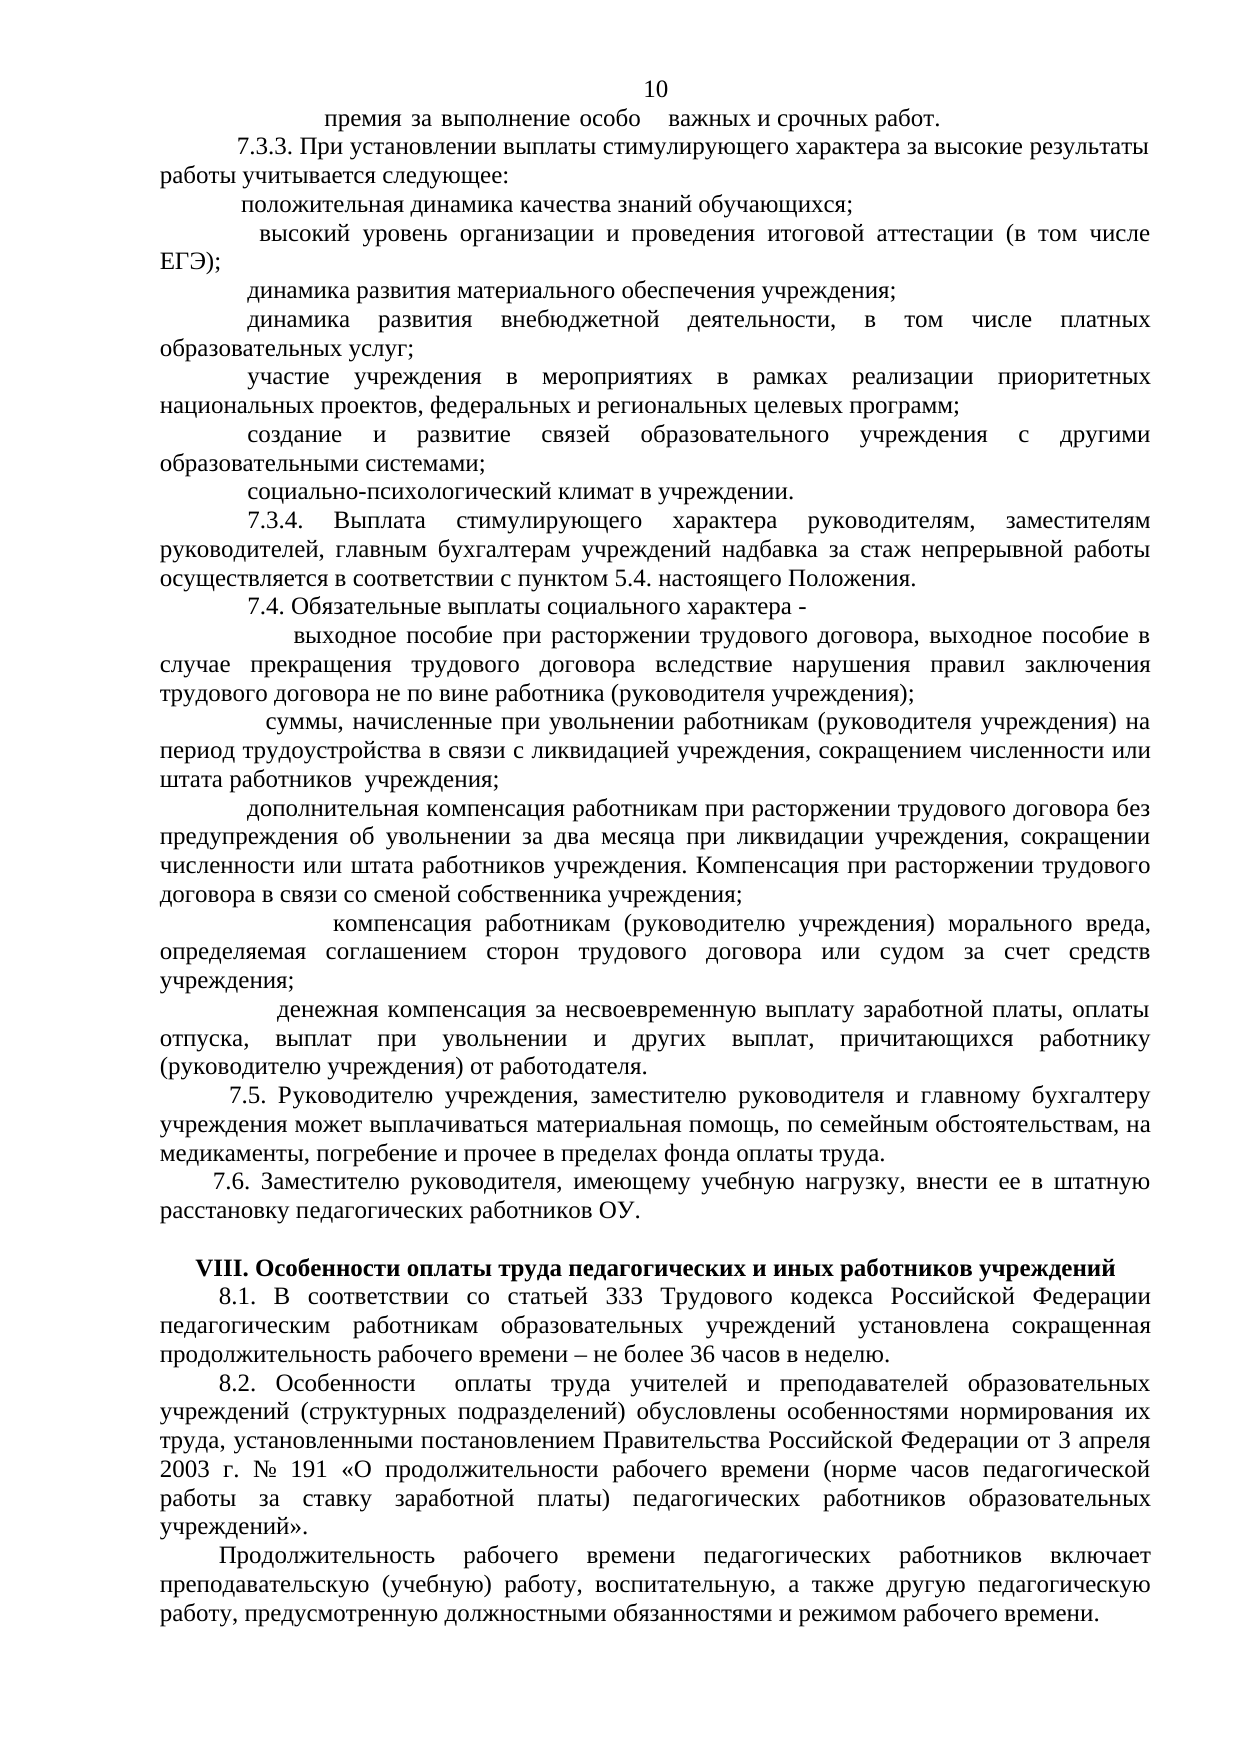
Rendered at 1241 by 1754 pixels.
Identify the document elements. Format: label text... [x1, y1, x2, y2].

text Продолжительность рабочего времени педагогических работников включает преподавательскую (учебную) работу, воспитательную, а также другую педагогическую работу, предусмотренную должностными обязанностями и режимом рабочего времени. [159, 1540, 1152, 1626]
text динамика развития материального обеспечения учреждения; [159, 275, 1152, 304]
text 7.4. Обязательные выплаты социального характера - [159, 591, 1152, 620]
text выходное пособие при расторжении трудового договора, выходное пособие в случае прекращения трудового договора вследствие нарушения правил заключения трудового договора не по вине работника (руководителя учреждения); [159, 620, 1152, 706]
text участие учреждения в мероприятиях в рамках реализации приоритетных национальных проектов, федеральных и региональных целевых программ; [159, 361, 1152, 419]
text денежная компенсация за несвоевременную выплату заработной платы, оплаты отпуска, выплат при увольнении и других выплат, причитающихся работнику (руководителю учреждения) от работодателя. [159, 994, 1152, 1080]
text дополнительная компенсация работникам при расторжении трудового договора без предупреждения об увольнении за два месяца при ликвидации учреждения, сокращении численности или штата работников учреждения. Компенсация при расторжении трудового договора в связи со сменой собственника учреждения; [159, 793, 1152, 908]
text высокий уровень организации и проведения итоговой аттестации (в том числе ЕГЭ); [159, 218, 1152, 275]
text 7.3.3. При установлении выплаты стимулирующего характера за высокие результаты работы учитывается следующее: [159, 131, 1152, 189]
text компенсация работникам (руководителю учреждения) морального вреда, определяемая соглашением сторон трудового договора или судом за счет средств учреждения; [159, 908, 1152, 994]
text создание и развитие связей образовательного учреждения с другими образовательными системами; [159, 419, 1152, 476]
text суммы, начисленные при увольнении работникам (руководителя учреждения) на период трудоустройства в связи с ликвидацией учреждения, сокращением численности или штата работников учреждения; [159, 706, 1152, 793]
text социально-психологический климат в учреждении. [159, 476, 1152, 505]
text положительная динамика качества знаний обучающихся; [159, 189, 1152, 218]
text 7.3.4. Выплата стимулирующего характера руководителям, заместителям руководителей, главным бухгалтерам учреждений надбавка за стаж непрерывной работы осуществляется в соответствии с пунктом 5.4. настоящего Положения. [159, 505, 1152, 591]
text VIII. Особенности оплаты труда педагогических и иных работников учреждений [159, 1253, 1152, 1281]
text премия за выполнение особо важных и срочных работ. [159, 103, 1152, 131]
text 8.2. Особенности оплаты труда учителей и преподавателей образовательных учреждений (структурных подразделений) обусловлены особенностями нормирования их труда, установленными постановлением Правительства Российской Федерации от 3 апреля 2003 г. № 191 «О продолжительности рабочего времени (норме часов педагогической работы за ставку заработной платы) педагогических работников образовательных учреждений». [159, 1368, 1152, 1540]
text динамика развития внебюджетной деятельности, в том числе платных образовательных услуг; [159, 304, 1152, 361]
text 7.5. Руководителю учреждения, заместителю руководителя и главному бухгалтеру учреждения может выплачиваться материальная помощь, по семейным обстоятельствам, на медикаменты, погребение и прочее в пределах фонда оплаты труда. [159, 1080, 1152, 1166]
text 8.1. В соответствии со статьей 333 Трудового кодекса Российской Федерации педагогическим работникам образовательных учреждений установлена сокращенная продолжительность рабочего времени – не более 36 часов в неделю. [159, 1281, 1152, 1368]
text 7.6. Заместителю руководителя, имеющему учебную нагрузку, внести ее в штатную расстановку педагогических работников ОУ. [159, 1166, 1152, 1224]
